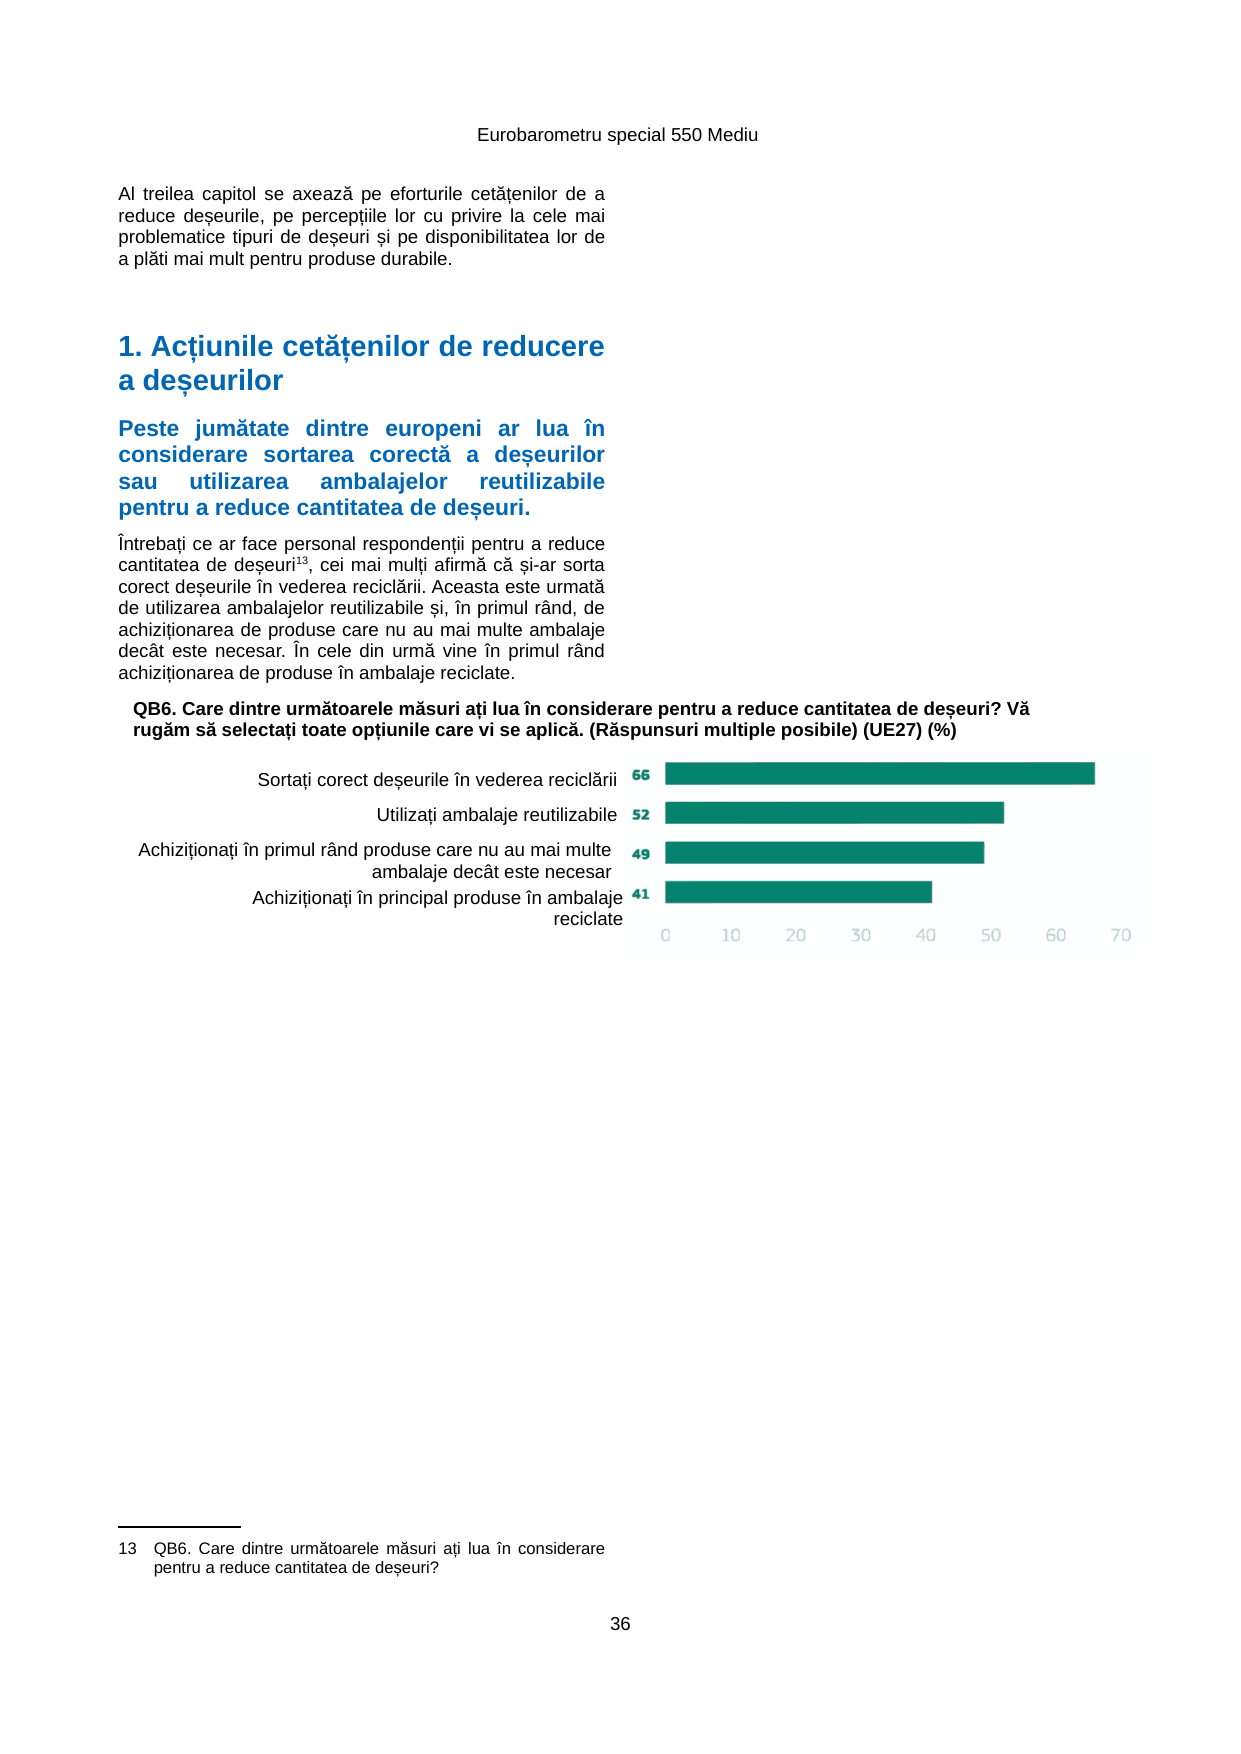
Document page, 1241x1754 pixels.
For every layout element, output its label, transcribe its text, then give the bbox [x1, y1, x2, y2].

text Al treilea capitol se axează pe eforturile cetățenilor de a reduce deșeurile, pe percepțiile lor cu privire la cele mai problematice tipuri de deșeuri și pe disponibilitatea lor de a plăti mai mult pentru produse durabile. [118, 183, 605, 269]
text QB6. Care dintre următoarele măsuri ați lua în considerare pentru a reduce cantitatea de deșeuri? [118, 1538, 605, 1577]
text Întrebați ce ar face personal respondenții pentru a reduce cantitatea de deșeuri, cei mai mulți afirmă că și-ar sorta corect deșeurile în vederea reciclării. Aceasta este urmată de utilizarea ambalajelor reutilizabile și, în primul rând, de achiziționarea de produse care nu au mai multe ambalaje decât este necesar. În cele din urmă vine în primul rând achiziționarea de produse în ambalaje reciclate. [118, 532, 605, 683]
picture [622, 754, 1146, 956]
text Peste jumătate dintre europeni ar lua în considerare sortarea corectă a deșeurilor sau utilizarea ambalajelor reutilizabile pentru a reduce cantitatea de deșeuri. [118, 415, 605, 520]
subtitle 1. Acțiunile cetățenilor de reducere a deșeurilor [118, 329, 605, 397]
